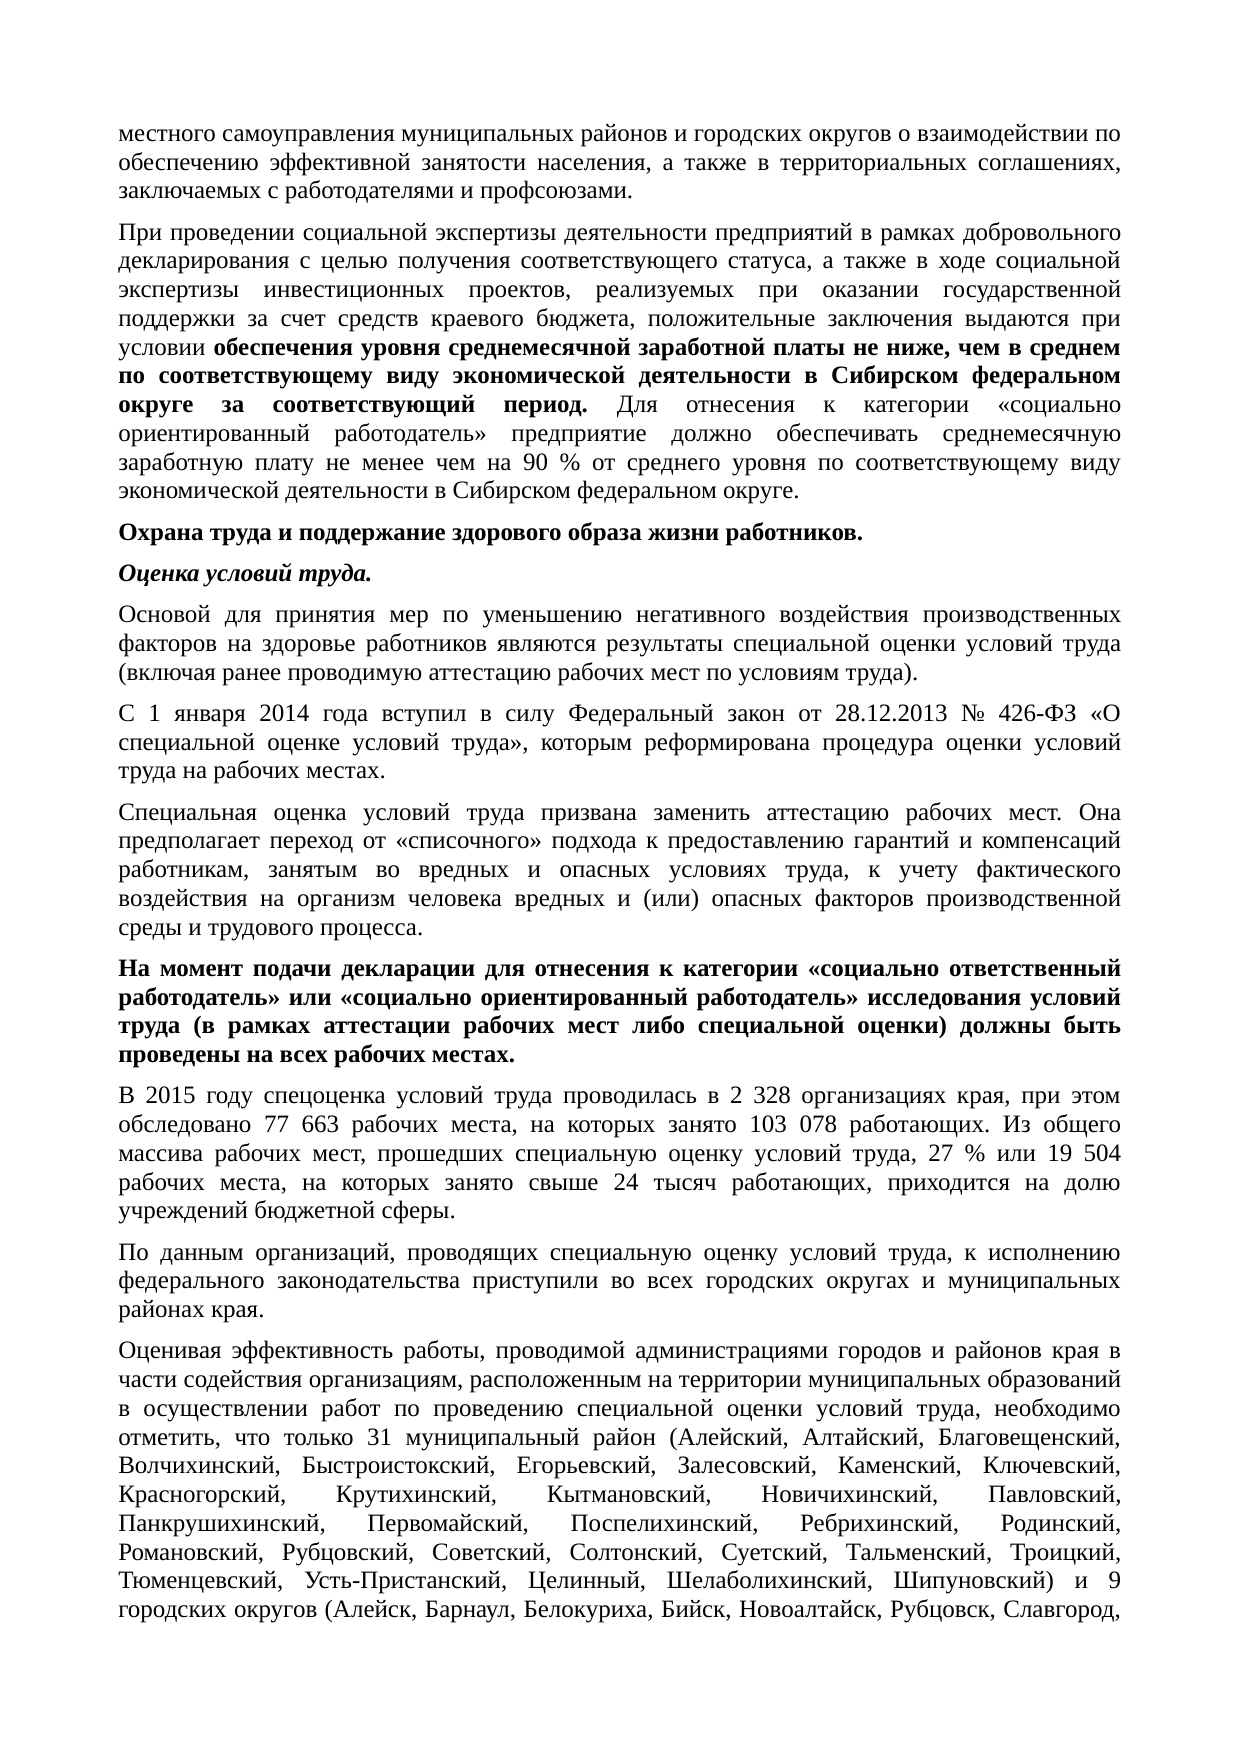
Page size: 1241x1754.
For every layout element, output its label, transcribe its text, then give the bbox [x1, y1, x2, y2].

text Охрана труда и поддержание здорового образа жизни работников. [118, 517, 1122, 546]
text С 1 января 2014 года вступил в силу Федеральный закон от 28.12.2013 № 426-ФЗ «О специальной оценке условий труда», которым реформирована процедура оценки условий труда на рабочих местах. [118, 698, 1122, 784]
text На момент подачи декларации для отнесения к категории «социально ответственный работодатель» или «социально ориентированный работодатель» исследования условий труда (в рамках аттестации рабочих мест либо специальной оценки) должны быть проведены на всех рабочих местах. [118, 953, 1122, 1068]
text При проведении социальной экспертизы деятельности предприятий в рамках добровольного декларирования с целью получения соответствующего статуса, а также в ходе социальной экспертизы инвестиционных проектов, реализуемых при оказании государственной поддержки за счет средств краевого бюджета, положительные заключения выдаются при условии обеспечения уровня среднемесячной заработной платы не ниже, чем в среднем по соответствующему виду экономической деятельности в Сибирском федеральном округе за соответствующий период. Для отнесения к категории «социально ориентированный работодатель» предприятие должно обеспечивать среднемесячную заработную плату не менее чем на 90 % от среднего уровня по соответствующему виду экономической деятельности в Сибирском федеральном округе. [118, 217, 1122, 504]
text В 2015 году спецоценка условий труда проводилась в 2 328 организациях края, при этом обследовано 77 663 рабочих места, на которых занято 103 078 работающих. Из общего массива рабочих мест, прошедших специальную оценку условий труда, 27 % или 19 504 рабочих места, на которых занято свыше 24 тысяч работающих, приходится на долю учреждений бюджетной сферы. [118, 1081, 1122, 1224]
text Оценивая эффективность работы, проводимой администрациями городов и районов края в части содействия организациям, расположенным на территории муниципальных образований в осуществлении работ по проведению специальной оценки условий труда, необходимо отметить, что только 31 муниципальный район (Алейский, Алтайский, Благовещенский, Волчихинский, Быстроистокский, Егорьевский, Залесовский, Каменский, Ключевский, Красногорский, Крутихинский, Кытмановский, Новичихинский, Павловский, Панкрушихинский, Первомайский, Поспелихинский, Ребрихинский, Родинский, Романовский, Рубцовский, Советский, Солтонский, Суетский, Тальменский, Троицкий, Тюменцевский, Усть-Пристанский, Целинный, Шелаболихинский, Шипуновский) и 9 городских округов (Алейск, Барнаул, Белокуриха, Бийск, Новоалтайск, Рубцовск, Славгород, [118, 1336, 1122, 1623]
text Основой для принятия мер по уменьшению негативного воздействия производственных факторов на здоровье работников являются результаты специальной оценки условий труда (включая ранее проводимую аттестацию рабочих мест по условиям труда). [118, 599, 1122, 686]
text местного самоуправления муниципальных районов и городских округов о взаимодействии по обеспечению эффективной занятости населения, а также в территориальных соглашениях, заключаемых с работодателями и профсоюзами. [118, 118, 1122, 204]
text Оценка условий труда. [118, 558, 1122, 587]
text По данным организаций, проводящих специальную оценку условий труда, к исполнению федерального законодательства приступили во всех городских округах и муниципальных районах края. [118, 1237, 1122, 1323]
text Специальная оценка условий труда призвана заменить аттестацию рабочих мест. Она предполагает переход от «списочного» подхода к предоставлению гарантий и компенсаций работникам, занятым во вредных и опасных условиях труда, к учету фактического воздействия на организм человека вредных и (или) опасных факторов производственной среды и трудового процесса. [118, 797, 1122, 941]
